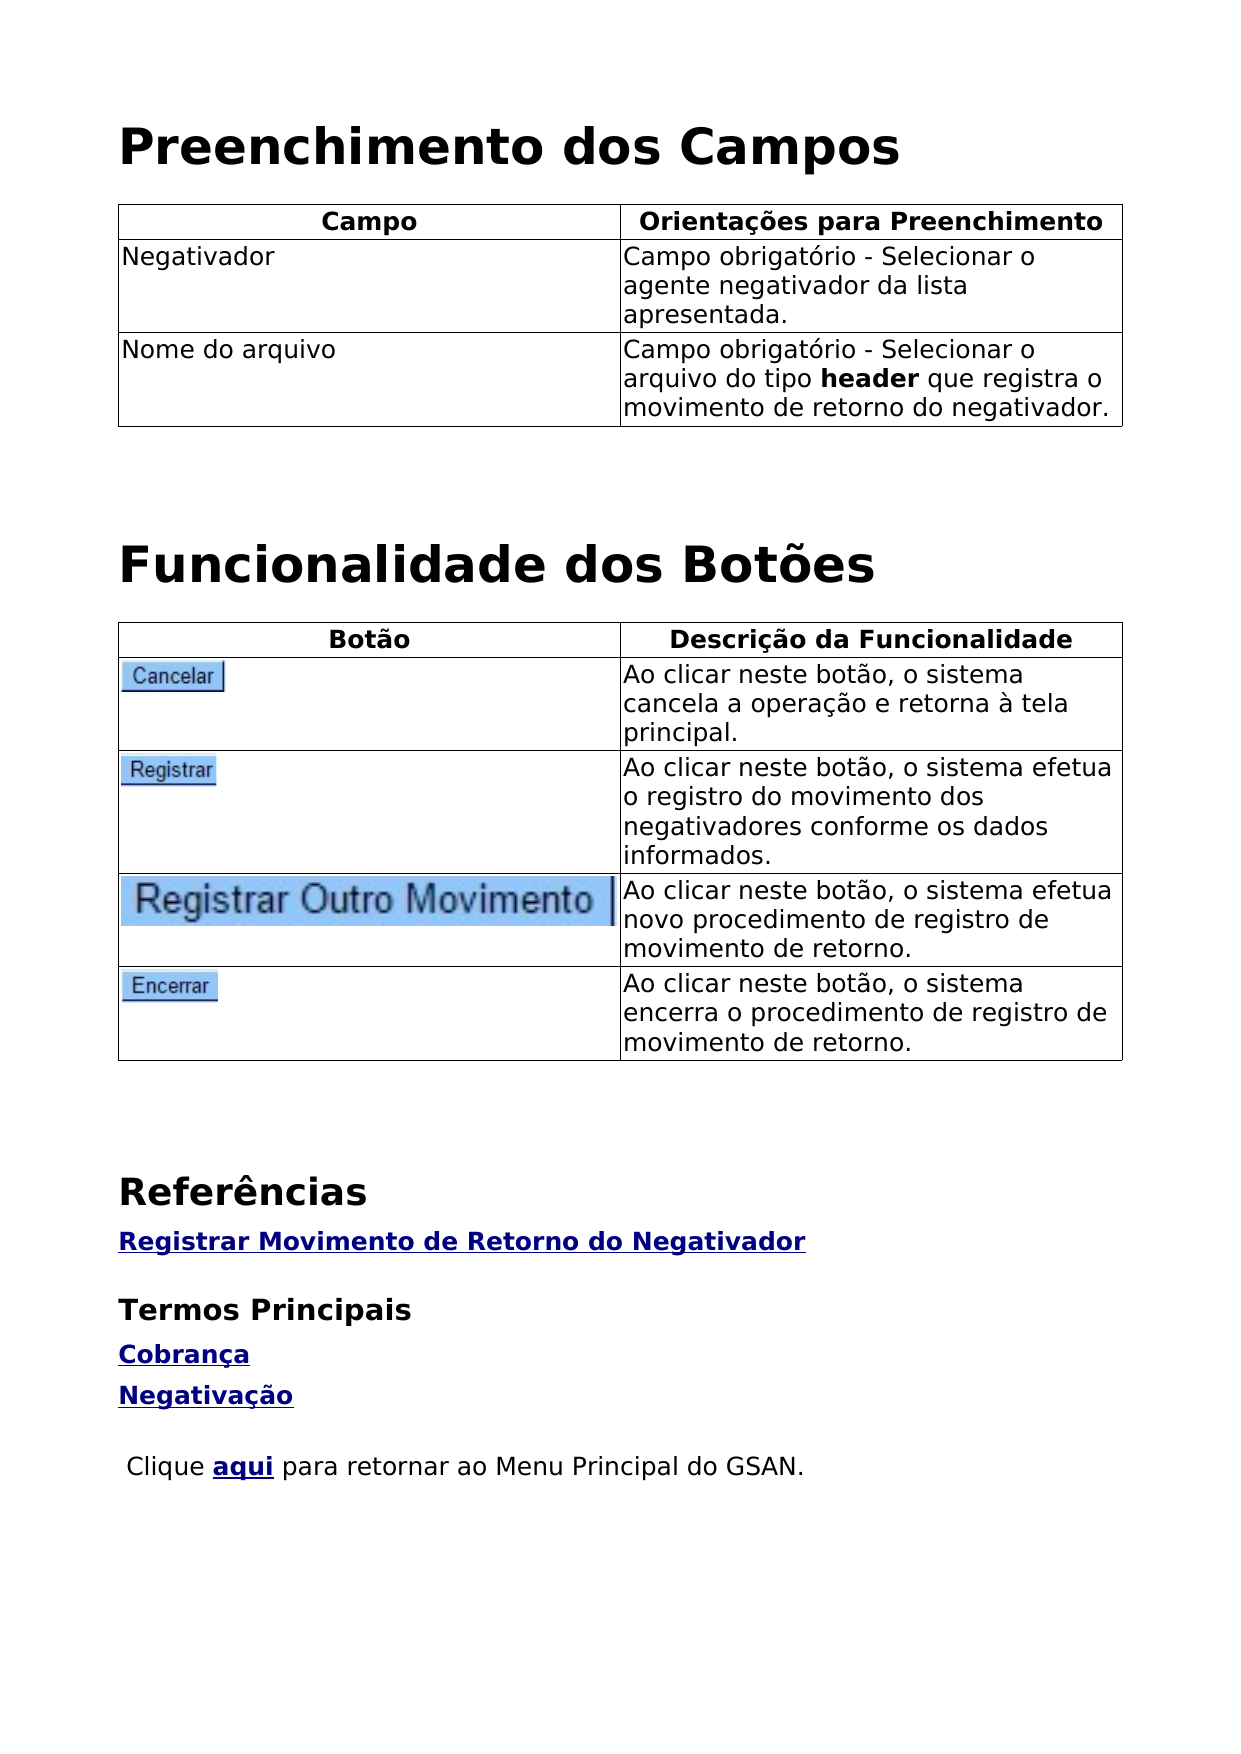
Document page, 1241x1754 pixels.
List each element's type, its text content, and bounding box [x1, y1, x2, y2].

picture [121, 753, 217, 787]
table_cell [119, 658, 620, 750]
subtitle Funcionalidade dos Botões [118, 536, 1122, 594]
table_header Botão [119, 623, 620, 657]
table_header Orientações para Preenchimento [621, 205, 1122, 239]
table_header Campo [119, 205, 620, 239]
subtitle Referências [118, 1171, 1122, 1214]
text Cobrança [118, 1340, 1122, 1369]
subtitle Termos Principais [118, 1293, 1122, 1327]
table_cell Ao clicar neste botão, o sistema efetua o registro do movimento dos negativadores conforme os dados informados. [621, 751, 1122, 873]
picture [121, 660, 226, 692]
subtitle Preenchimento dos Campos [118, 118, 1122, 176]
table_cell [119, 874, 620, 966]
table_cell Ao clicar neste botão, o sistema efetua novo procedimento de registro de movimento de retorno. [621, 874, 1122, 966]
table_cell [119, 751, 620, 873]
text Registrar Movimento de Retorno do Negativador [118, 1227, 1122, 1256]
table_cell Ao clicar neste botão, o sistema encerra o procedimento de registro de movimento de retorno. [621, 967, 1122, 1060]
text Clique aqui para retornar ao Menu Principal do GSAN. [118, 1423, 1122, 1482]
table_header Descrição da Funcionalidade [621, 623, 1122, 657]
table_cell Nome do arquivo [119, 333, 620, 426]
table_cell Campo obrigatório - Selecionar o arquivo do tipo header que registra o movimento de retorno do negativador. [621, 333, 1122, 426]
table_cell Campo obrigatório - Selecionar o agente negativador da lista apresentada. [621, 240, 1122, 332]
picture [121, 969, 218, 1003]
text Negativação [118, 1382, 1122, 1411]
table_cell Ao clicar neste botão, o sistema cancela a operação e retorna à tela principal. [621, 658, 1122, 750]
picture [121, 876, 618, 926]
table_cell Negativador [119, 240, 620, 332]
table_cell [119, 967, 620, 1060]
